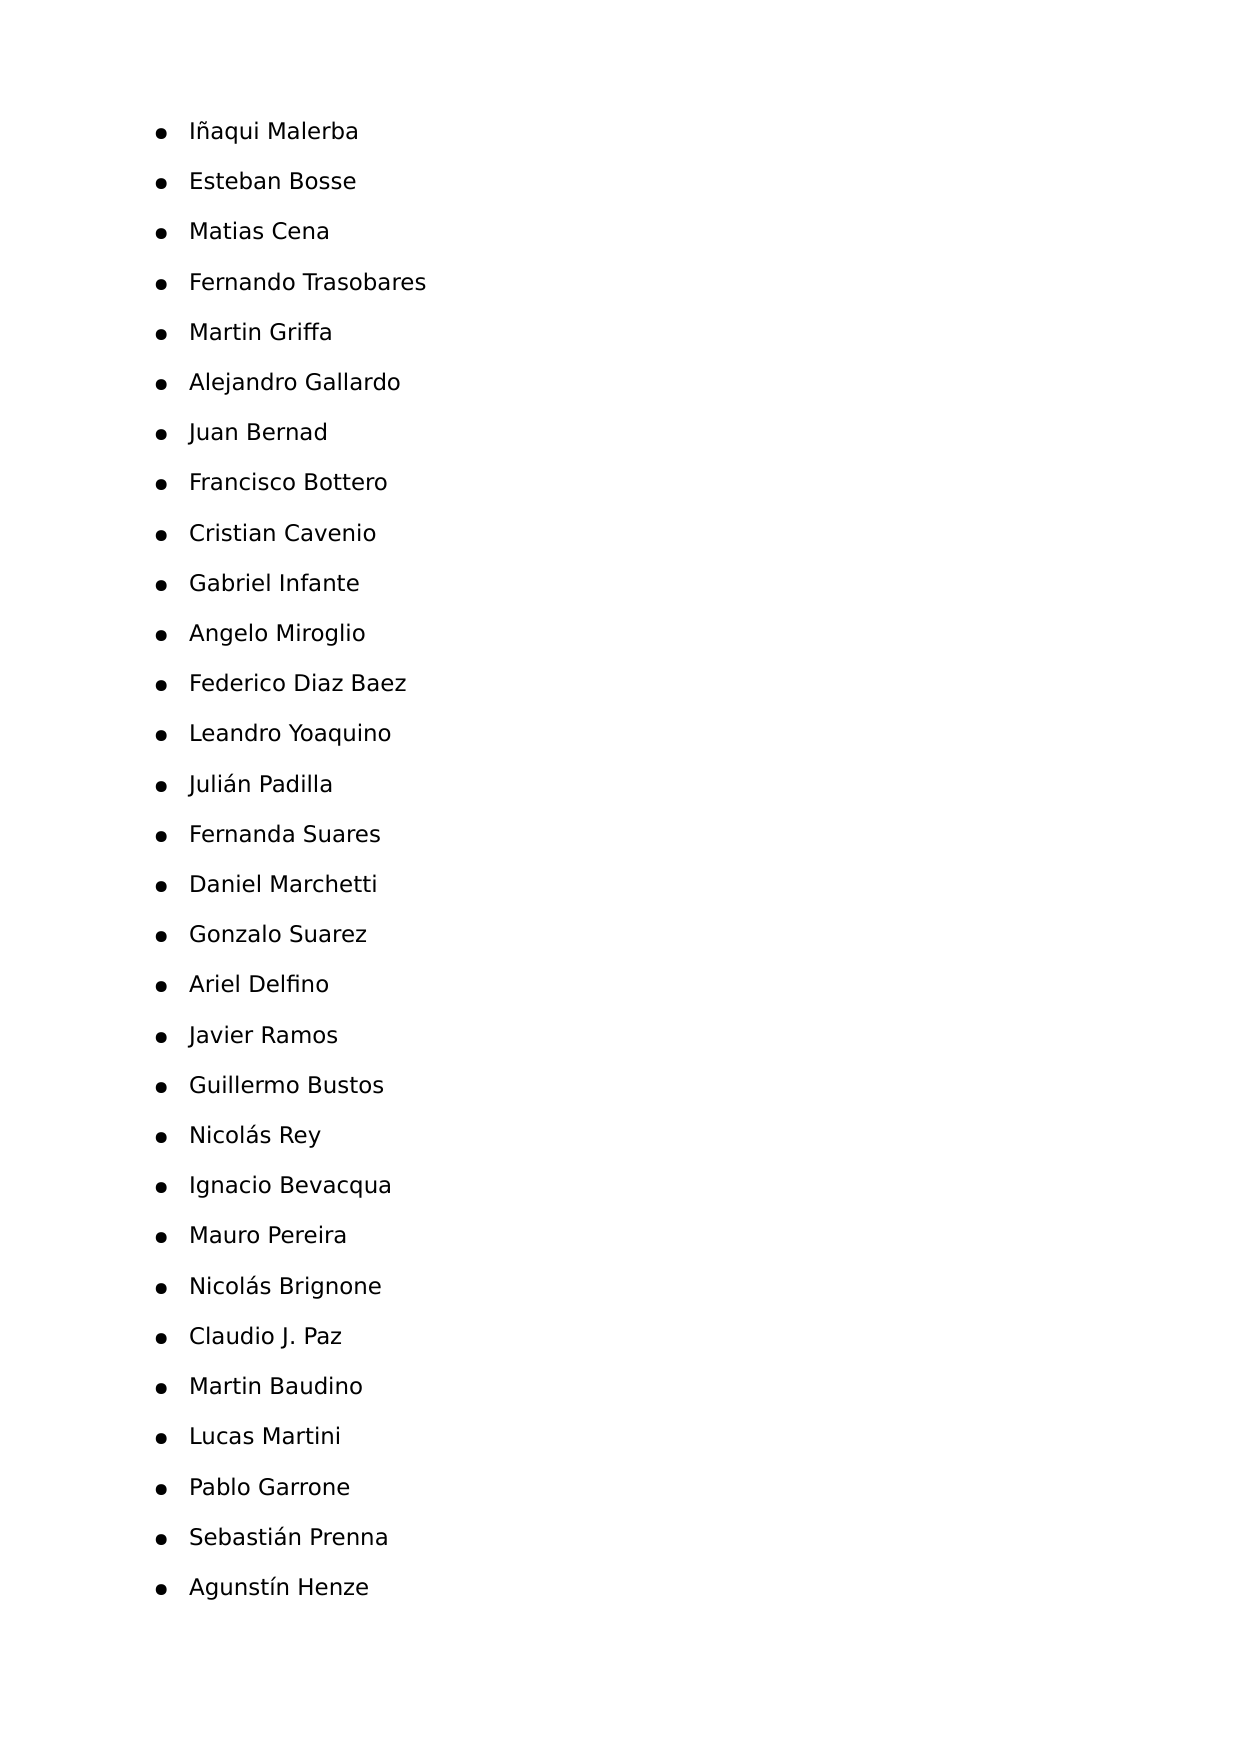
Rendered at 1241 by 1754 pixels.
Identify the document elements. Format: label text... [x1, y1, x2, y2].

list Claudio J. Paz [153, 1323, 1122, 1350]
list Matias Cena [153, 218, 1122, 245]
list Nicolás Brignone [153, 1273, 1122, 1299]
list Julián Padilla [153, 771, 1122, 797]
list Guillermo Bustos [153, 1072, 1122, 1099]
list Martin Griffa [153, 319, 1122, 346]
list Juan Bernad [153, 419, 1122, 446]
list Lucas Martini [153, 1423, 1122, 1450]
list Iñaqui Malerba [153, 118, 1122, 145]
list Fernando Trasobares [153, 269, 1122, 295]
list Francisco Bottero [153, 469, 1122, 496]
list Sebastián Prenna [153, 1524, 1122, 1551]
list Alejandro Gallardo [153, 369, 1122, 396]
list Gonzalo Suarez [153, 921, 1122, 948]
list Agunstín Henze [153, 1574, 1122, 1601]
list Esteban Bosse [153, 168, 1122, 195]
list Martin Baudino [153, 1373, 1122, 1400]
list Mauro Pereira [153, 1223, 1122, 1249]
list Cristian Cavenio [153, 520, 1122, 546]
list Federico Diaz Baez [153, 670, 1122, 697]
list Angelo Miroglio [153, 620, 1122, 647]
list Daniel Marchetti [153, 871, 1122, 898]
list Pablo Garrone [153, 1474, 1122, 1500]
list Leandro Yoaquino [153, 721, 1122, 747]
list Nicolás Rey [153, 1122, 1122, 1149]
list Gabriel Infante [153, 570, 1122, 597]
list Javier Ramos [153, 1022, 1122, 1048]
list Ignacio Bevacqua [153, 1172, 1122, 1199]
list Ariel Delfino [153, 972, 1122, 998]
list Fernanda Suares [153, 821, 1122, 848]
